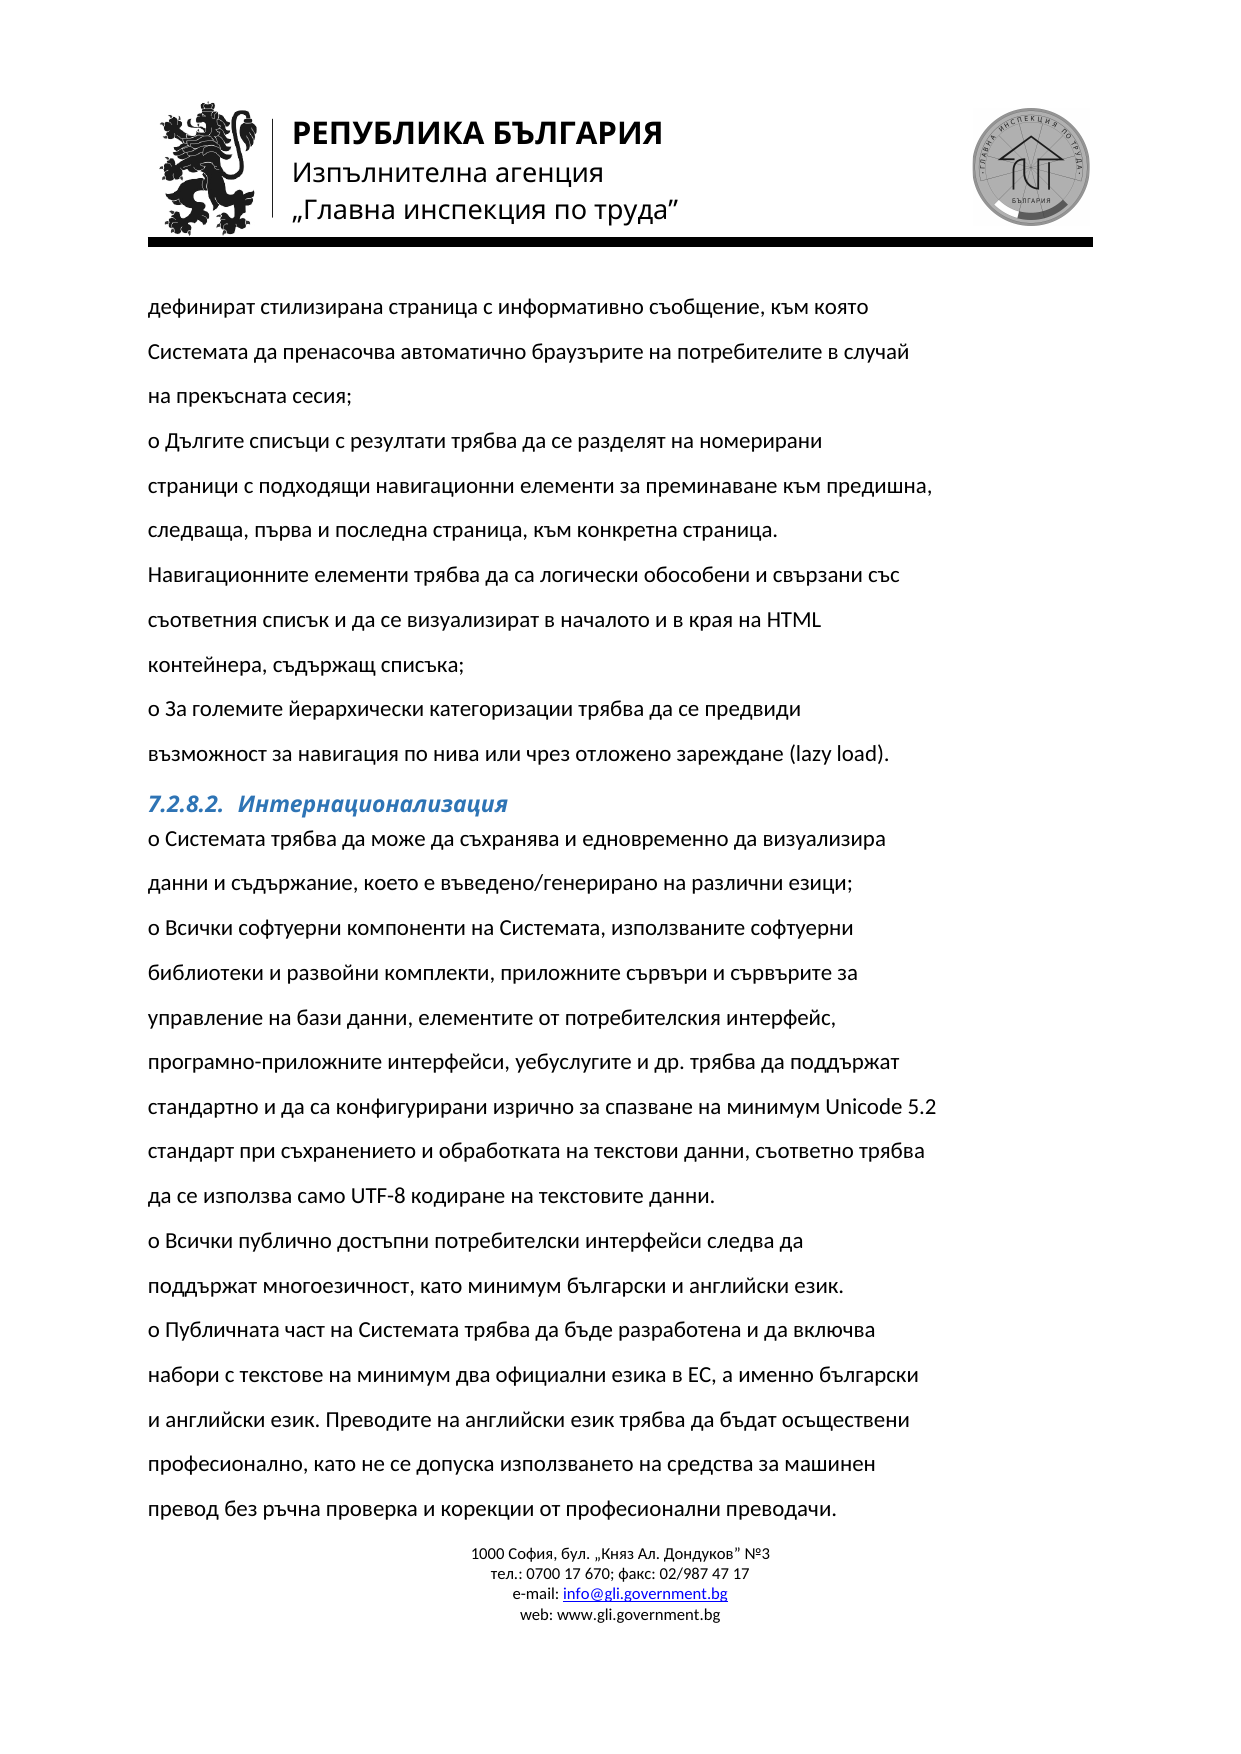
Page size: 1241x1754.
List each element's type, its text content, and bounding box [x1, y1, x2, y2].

text библиотеки и развойни комплекти, приложните сървъри и сървърите за [148, 958, 1093, 986]
text данни и съдържание, което е въведено/генерирано на различни езици; [148, 868, 1093, 897]
text дефинират стилизирана страница с информативно съобщение, към която [148, 292, 1093, 320]
text управление на бази данни, елементите от потребителския интерфейс, [148, 1003, 1093, 1031]
text възможност за навигация по нива или чрез отложено зареждане (lazy load). [148, 739, 1093, 767]
text o Публичната част на Системата трябва да бъде разработена и да включва [148, 1315, 1093, 1343]
text съответния списък и да се визуализират в началото и в края на HTML [148, 605, 1093, 633]
text професионално, като не се допуска използването на средства за машинен [148, 1449, 1093, 1477]
text стандартно и да са конфигурирани изрично за спазване на минимум Unicode 5.2 [148, 1092, 1093, 1120]
text Навигационните елементи трябва да са логически обособени и свързани със [148, 560, 1093, 588]
text o Системата трябва да може да съхранява и едновременно да визуализира [148, 824, 1093, 852]
text o Дългите списъци с резултати трябва да се разделят на номерирани [148, 426, 1093, 454]
text o За големите йерархически категоризации трябва да се предвиди [148, 694, 1093, 722]
subtitle Интернационализация [148, 788, 1093, 819]
text програмно-приложните интерфейси, уебуслугите и др. трябва да поддържат [148, 1047, 1093, 1075]
text страници с подходящи навигационни елементи за преминаване към предишна, [148, 471, 1093, 499]
text следваща, първа и последна страница, към конкретна страница. [148, 516, 1093, 544]
text o Всички софтуерни компоненти на Системата, използваните софтуерни [148, 913, 1093, 941]
text стандарт при съхранението и обработката на текстови данни, съответно трябва [148, 1137, 1093, 1165]
text на прекъсната сесия; [148, 382, 1093, 409]
text и английски език. Преводите на английски език трябва да бъдат осъществени [148, 1405, 1093, 1433]
text контейнера, съдържащ списъка; [148, 650, 1093, 678]
text превод без ръчна проверка и корекции от професионални преводачи. [148, 1494, 1093, 1522]
text o Всички публично достъпни потребителски интерфейси следва да [148, 1226, 1093, 1254]
text набори с текстове на минимум два официални езика в ЕС, а именно български [148, 1360, 1093, 1388]
text Системата да пренасочва автоматично браузърите на потребителите в случай [148, 337, 1093, 365]
text да се използва само UTF-8 кодиране на текстовите данни. [148, 1181, 1093, 1209]
text поддържат многоезичност, като минимум български и английски език. [148, 1271, 1093, 1299]
